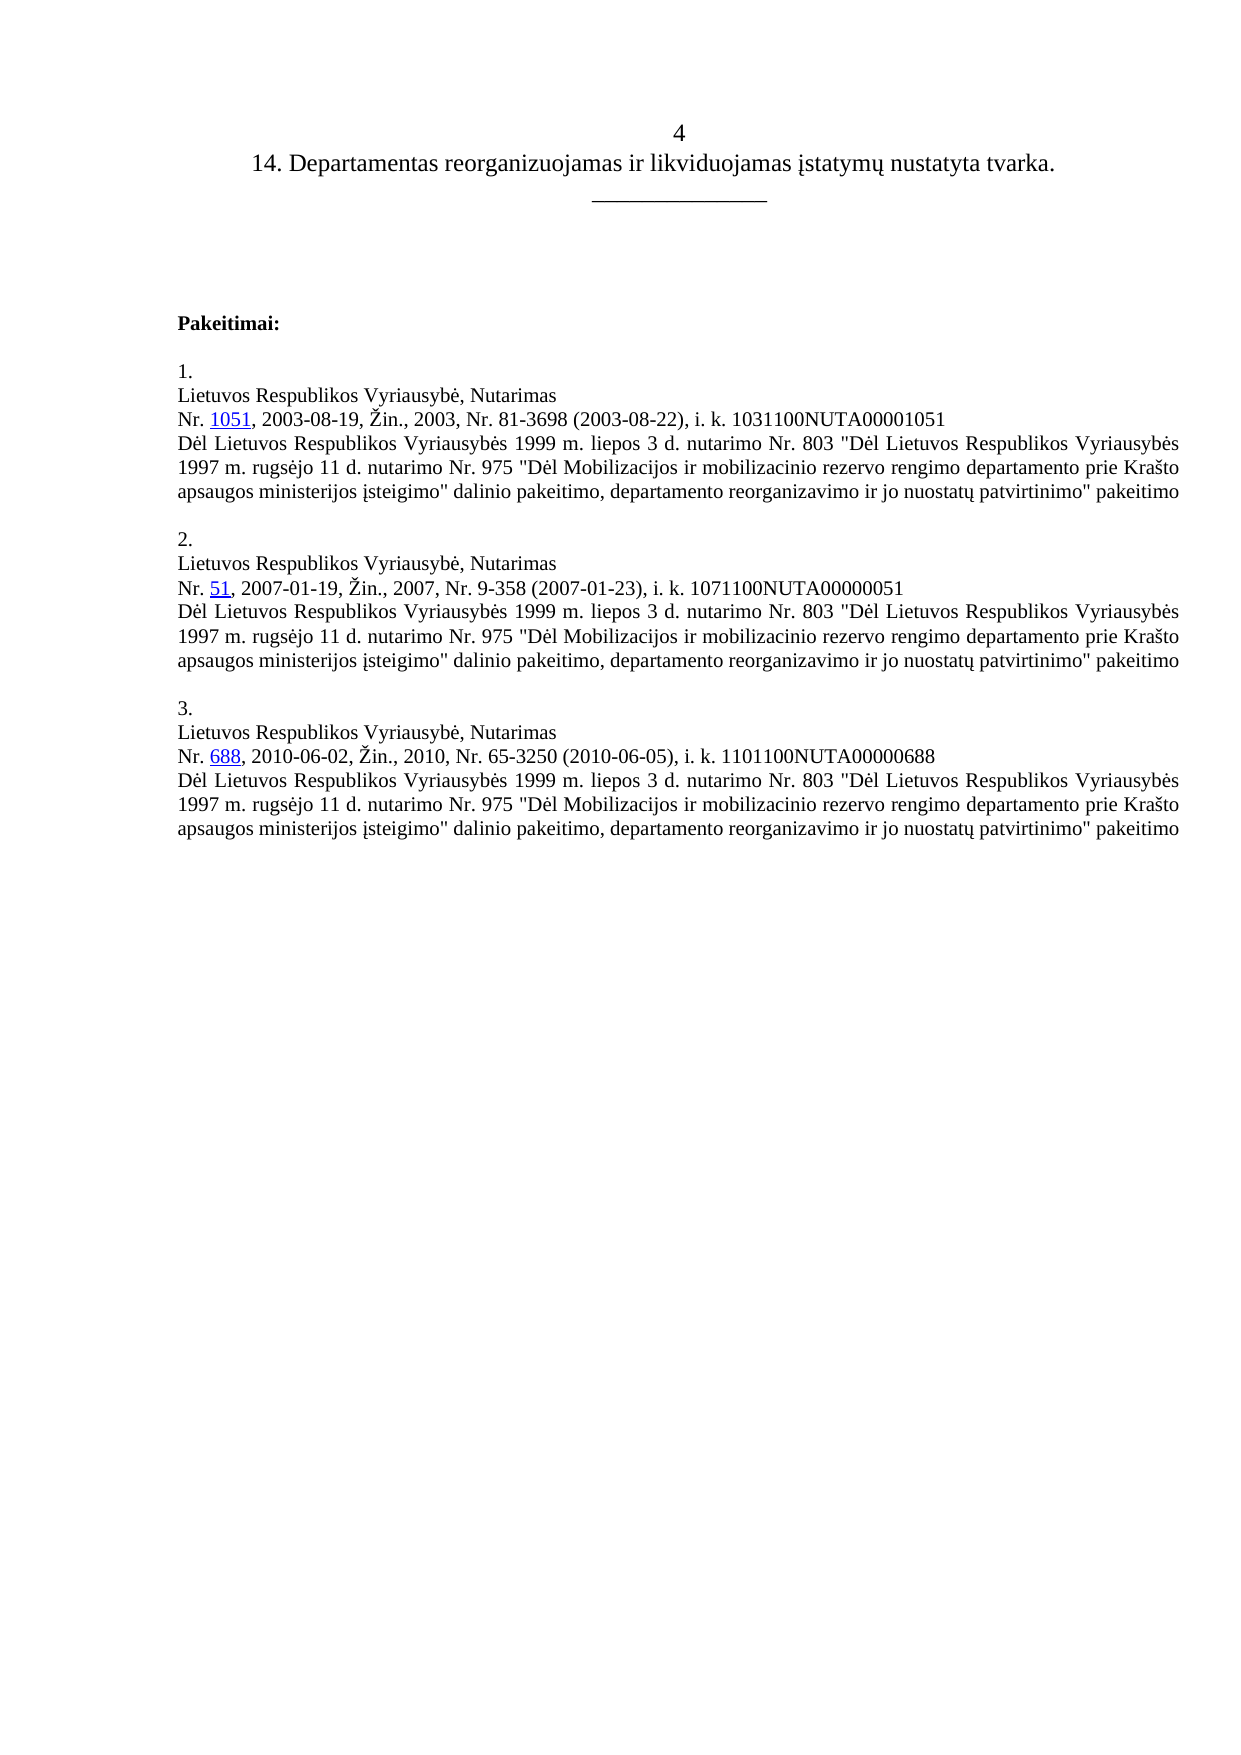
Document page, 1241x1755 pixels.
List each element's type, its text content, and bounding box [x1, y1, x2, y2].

text Nr. 51, 2007-01-19, Žin., 2007, Nr. 9-358 (2007-01-23), i. k. 1071100NUTA00000051 [177, 575, 1181, 599]
text 2. [177, 527, 1181, 551]
text ______________ [177, 176, 1181, 205]
text Nr. 688, 2010-06-02, Žin., 2010, Nr. 65-3250 (2010-06-05), i. k. 1101100NUTA00000688 [177, 744, 1181, 768]
text Dėl Lietuvos Respublikos Vyriausybės 1999 m. liepos 3 d. nutarimo Nr. 803 "Dėl Lietuvos Respublikos Vyriausybės 1997 m. rugsėjo 11 d. nutarimo Nr. 975 "Dėl Mobilizacijos ir mobilizacinio rezervo rengimo departamento prie Krašto apsaugos ministerijos įsteigimo" dalinio pakeitimo, departamento reorganizavimo ir jo nuostatų patvirtinimo" pakeitimo [177, 768, 1181, 840]
text Lietuvos Respublikos Vyriausybė, Nutarimas [177, 383, 1181, 407]
text Lietuvos Respublikos Vyriausybė, Nutarimas [177, 720, 1181, 744]
text Nr. 1051, 2003-08-19, Žin., 2003, Nr. 81-3698 (2003-08-22), i. k. 1031100NUTA00001051 [177, 407, 1181, 431]
text 3. [177, 696, 1181, 720]
text 1. [177, 359, 1181, 383]
text Lietuvos Respublikos Vyriausybė, Nutarimas [177, 551, 1181, 575]
text Dėl Lietuvos Respublikos Vyriausybės 1999 m. liepos 3 d. nutarimo Nr. 803 "Dėl Lietuvos Respublikos Vyriausybės 1997 m. rugsėjo 11 d. nutarimo Nr. 975 "Dėl Mobilizacijos ir mobilizacinio rezervo rengimo departamento prie Krašto apsaugos ministerijos įsteigimo" dalinio pakeitimo, departamento reorganizavimo ir jo nuostatų patvirtinimo" pakeitimo [177, 431, 1181, 503]
text Dėl Lietuvos Respublikos Vyriausybės 1999 m. liepos 3 d. nutarimo Nr. 803 "Dėl Lietuvos Respublikos Vyriausybės 1997 m. rugsėjo 11 d. nutarimo Nr. 975 "Dėl Mobilizacijos ir mobilizacinio rezervo rengimo departamento prie Krašto apsaugos ministerijos įsteigimo" dalinio pakeitimo, departamento reorganizavimo ir jo nuostatų patvirtinimo" pakeitimo [177, 599, 1181, 672]
text Pakeitimai: [177, 311, 1181, 335]
text 14. Departamentas reorganizuojamas ir likviduojamas įstatymų nustatyta tvarka. [177, 148, 1181, 176]
